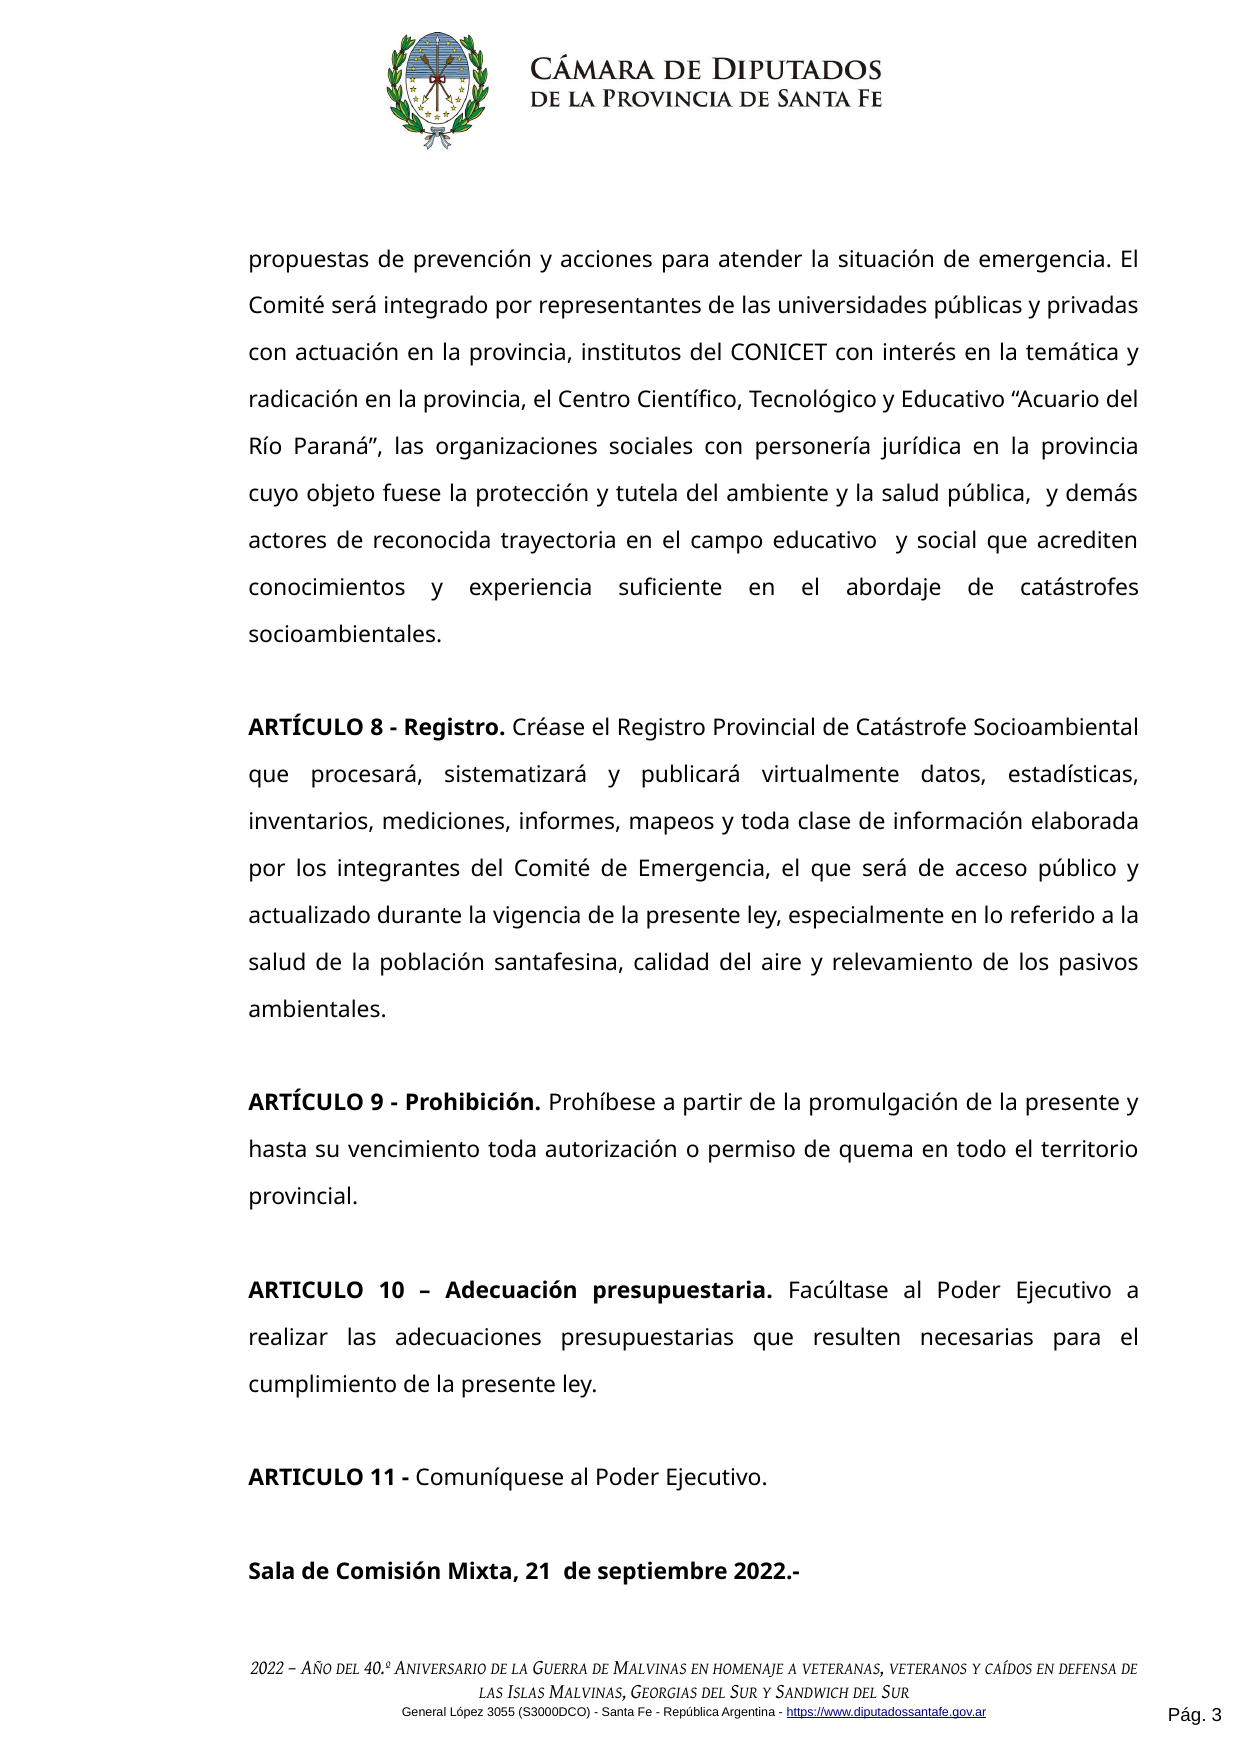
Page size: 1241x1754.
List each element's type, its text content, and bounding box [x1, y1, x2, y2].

text Sala de Comisión Mixta, 21 de septiembre 2022.- [248, 1555, 1140, 1586]
text ARTICULO 10 – Adecuación presupuestaria. Facúltase al Poder Ejecutivo a realizar las adecuaciones presupuestarias que resulten necesarias para el cumplimiento de la presente ley. [248, 1274, 1140, 1399]
text propuestas de prevención y acciones para atender la situación de emergencia. El Comité será integrado por representantes de las universidades públicas y privadas con actuación en la provincia, institutos del CONICET con interés en la temática y radicación en la provincia, el Centro Científico, Tecnológico y Educativo “Acuario del Río Paraná”, las organizaciones sociales con personería jurídica en la provincia cuyo objeto fuese la protección y tutela del ambiente y la salud pública, y demás actores de reconocida trayectoria en el campo educativo y social que acrediten conocimientos y experiencia suficiente en el abordaje de catástrofes socioambientales. [248, 242, 1140, 649]
text ARTÍCULO 9 - Prohibición. Prohíbese a partir de la promulgación de la presente y hasta su vencimiento toda autorización o permiso de quema en todo el territorio provincial. [248, 1086, 1140, 1211]
picture [386, 32, 882, 154]
text ARTÍCULO 8 - Registro. Créase el Registro Provincial de Catástrofe Socioambiental que procesará, sistematizará y publicará virtualmente datos, estadísticas, inventarios, mediciones, informes, mapeos y toda clase de información elaborada por los integrantes del Comité de Emergencia, el que será de acceso público y actualizado durante la vigencia de la presente ley, especialmente en lo referido a la salud de la población santafesina, calidad del aire y relevamiento de los pasivos ambientales. [248, 711, 1140, 1024]
text ARTICULO 11 - Comuníquese al Poder Ejecutivo. [248, 1461, 1140, 1492]
